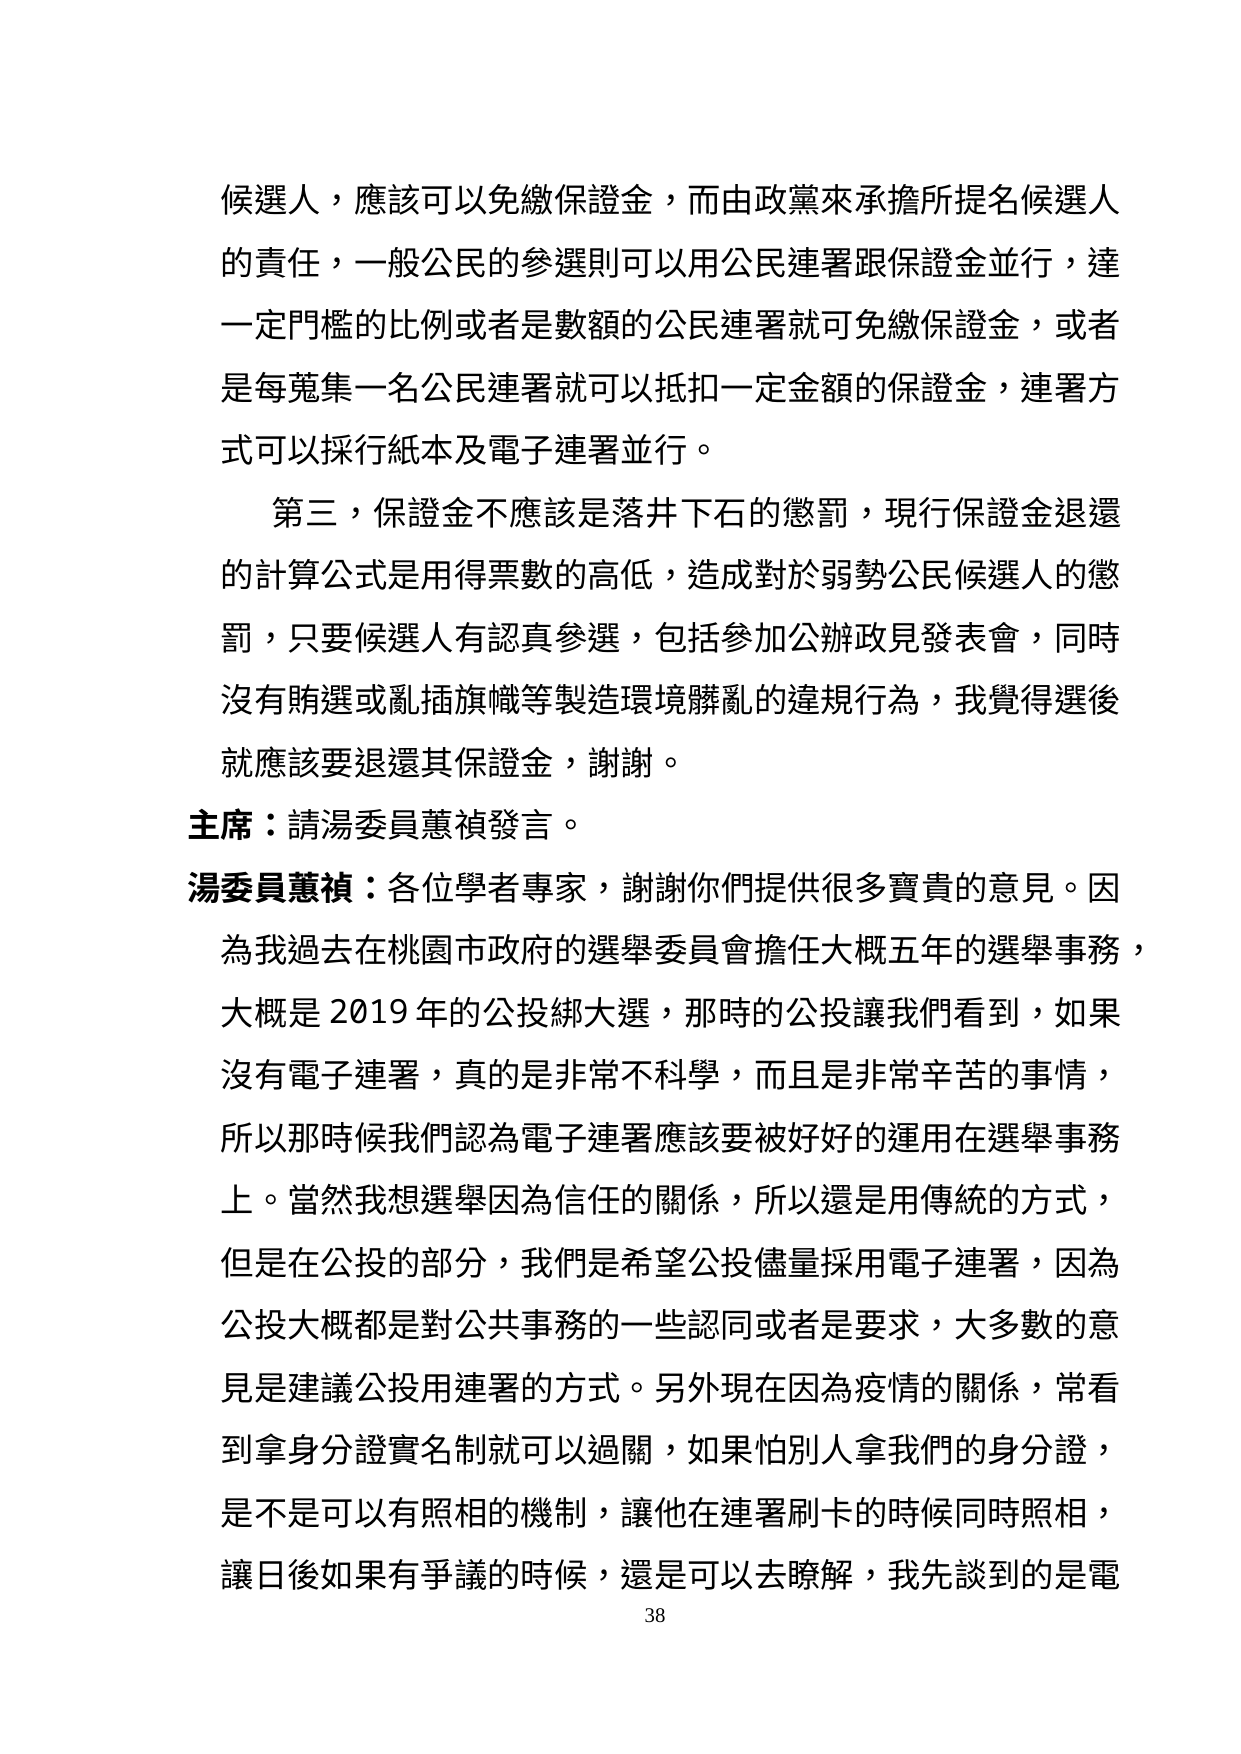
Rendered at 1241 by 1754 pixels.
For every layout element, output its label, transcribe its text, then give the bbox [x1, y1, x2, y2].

text 主席：請湯委員蕙禎發言。 [187, 781, 1122, 844]
text 湯委員蕙禎：各位學者專家，謝謝你們提供很多寶貴的意見。因為我過去在桃園市政府的選舉委員會擔任大概五年的選舉事務，大概是2019年的公投綁大選，那時的公投讓我們看到，如果沒有電子連署，真的是非常不科學，而且是非常辛苦的事情，所以那時候我們認為電子連署應該要被好好的運用在選舉事務上。當然我想選舉因為信任的關係，所以還是用傳統的方式，但是在公投的部分，我們是希望公投儘量採用電子連署，因為公投大概都是對公共事務的一些認同或者是要求，大多數的意見是建議公投用連署的方式。另外現在因為疫情的關係，常看到拿身分證實名制就可以過關，如果怕別人拿我們的身分證，是不是可以有照相的機制，讓他在連署刷卡的時候同時照相，讓日後如果有爭議的時候，還是可以去瞭解，我先談到的是電子連署的問題。當然，我再次聲明公職人員選舉或罷免的投票，還是要回到傳統的方法，因為這個信任關係還是沒有辦法取代，這是我們的看法。 [187, 844, 1122, 1594]
text 第三，保證金不應該是落井下石的懲罰，現行保證金退還的計算公式是用得票數的高低，造成對於弱勢公民候選人的懲罰，只要候選人有認真參選，包括參加公辦政見發表會，同時沒有賄選或亂插旗幟等製造環境髒亂的違規行為，我覺得選後就應該要退還其保證金，謝謝。 [187, 469, 1122, 781]
text 候選人，應該可以免繳保證金，而由政黨來承擔所提名候選人的責任，一般公民的參選則可以用公民連署跟保證金並行，達一定門檻的比例或者是數額的公民連署就可免繳保證金，或者是每蒐集一名公民連署就可以抵扣一定金額的保證金，連署方式可以採行紙本及電子連署並行。 [187, 156, 1122, 469]
